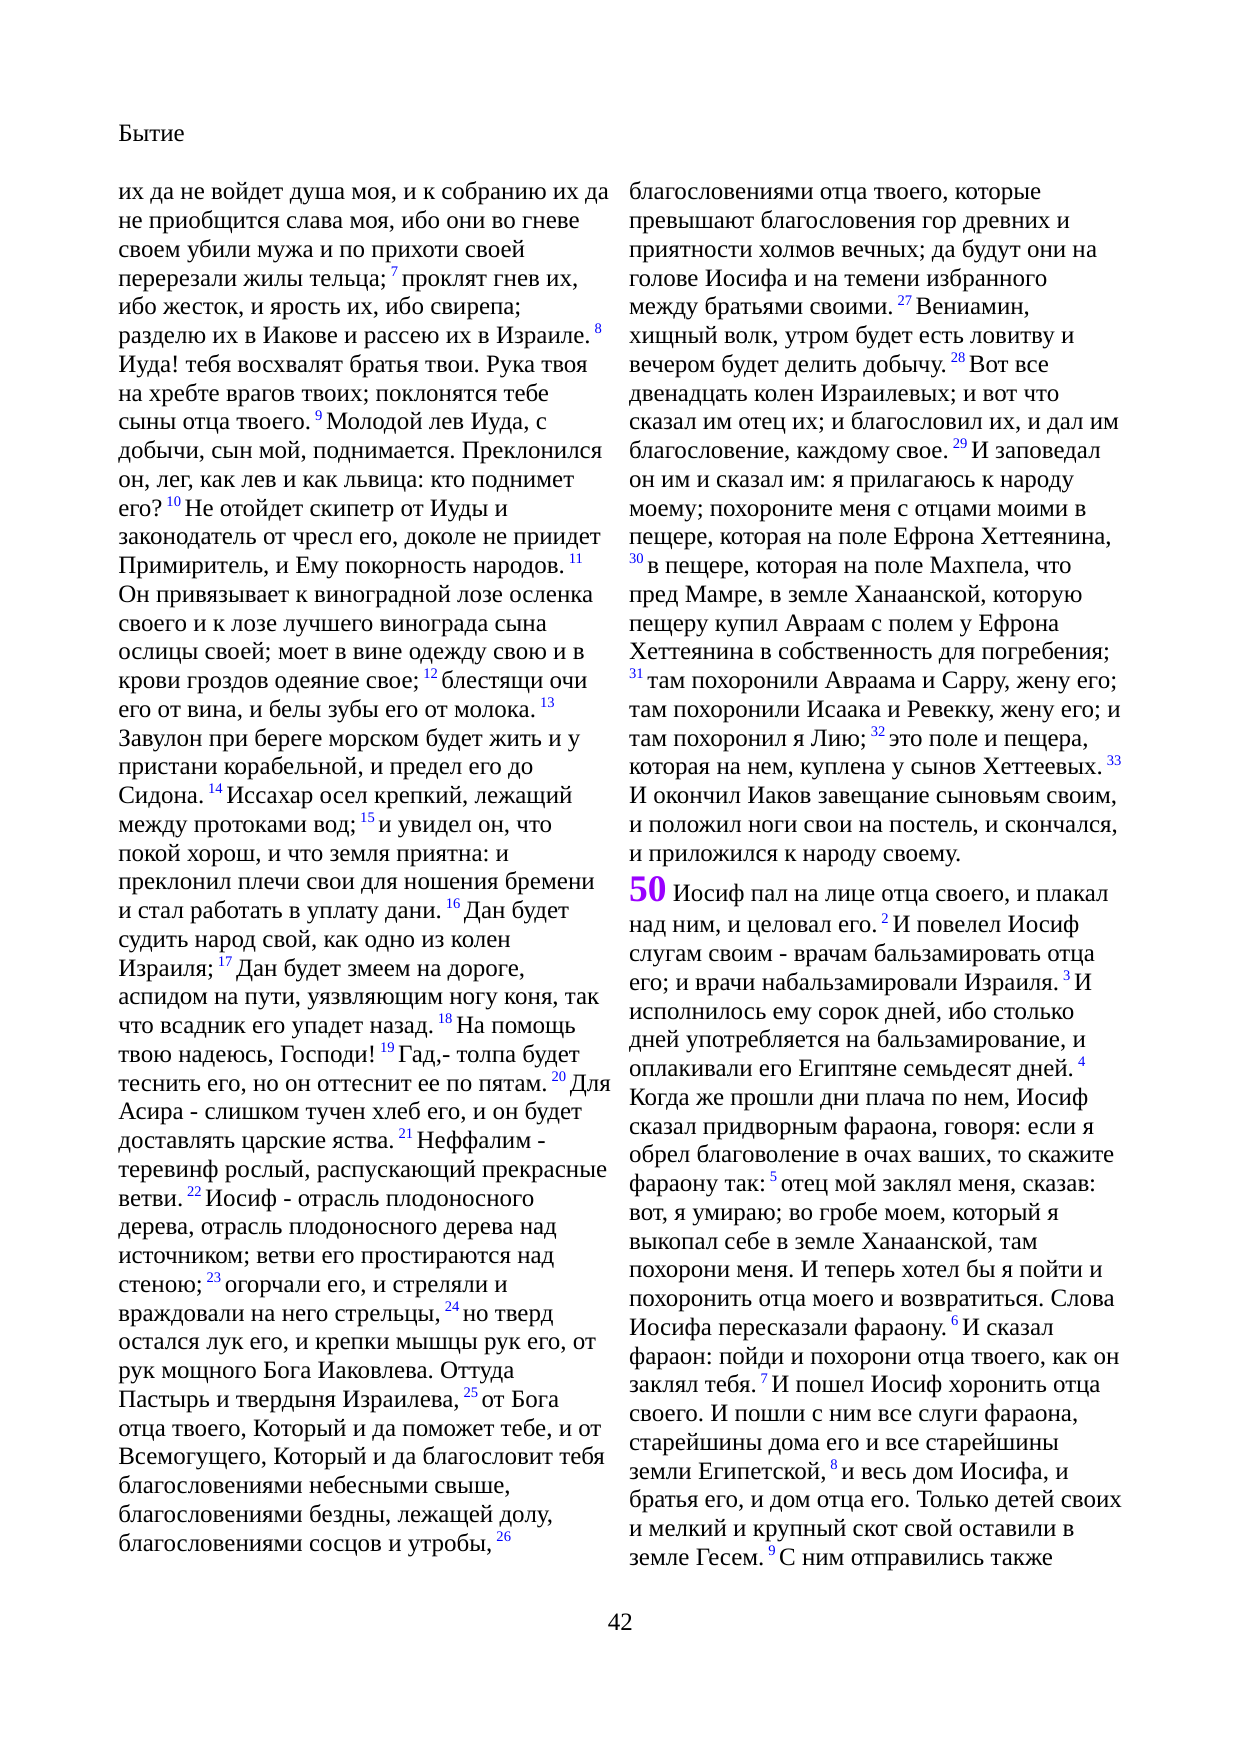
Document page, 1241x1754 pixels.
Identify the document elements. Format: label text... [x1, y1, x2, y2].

text их да не войдет душа моя, и к собранию их да не приобщится слава моя, ибо они во гневе своем убили мужа и по прихоти своей перерезали жилы тельца; 7 проклят гнев их, ибо жесток, и ярость их, ибо свирепа; разделю их в Иакове и рассею их в Израиле. 8 Иуда! тебя восхвалят братья твои. Рука твоя на хребте врагов твоих; поклонятся тебе сыны отца твоего. 9 Молодой лев Иуда, с добычи, сын мой, поднимается. Преклонился он, лег, как лев и как львица: кто поднимет его? 10 Не отойдет скипетр от Иуды и законодатель от чресл его, доколе не приидет Примиритель, и Ему покорность народов. 11 Он привязывает к виноградной лозе осленка своего и к лозе лучшего винограда сына ослицы своей; моет в вине одежду свою и в крови гроздов одеяние свое; 12 блестящи очи его от вина, и белы зубы его от молока. 13 Завулон при береге морском будет жить и у пристани корабельной, и предел его до Сидона. 14 Иссахар осел крепкий, лежащий между протоками вод; 15 и увидел он, что покой хорош, и что земля приятна: и преклонил плечи свои для ношения бремени и стал работать в уплату дани. 16 Дан будет судить народ свой, как одно из колен Израиля; 17 Дан будет змеем на дороге, аспидом на пути, уязвляющим ногу коня, так что всадник его упадет назад. 18 На помощь твою надеюсь, Господи! 19 Гад,- толпа будет теснить его, но он оттеснит ее по пятам. 20 Для Асира - слишком тучен хлеб его, и он будет доставлять царские яства. 21 Неффалим - теревинф рослый, распускающий прекрасные ветви. 22 Иосиф - отрасль плодоносного дерева, отрасль плодоносного дерева над источником; ветви его простираются над стеною; 23 огорчали его, и стреляли и враждовали на него стрельцы, 24 но тверд остался лук его, и крепки мышцы рук его, от рук мощного Бога Иаковлева. Оттуда Пастырь и твердыня Израилева, 25 от Бога отца твоего, Который и да поможет тебе, и от Всемогущего, Который и да благословит тебя благословениями небесными свыше, благословениями бездны, лежащей долу, благословениями сосцов и утробы, 26 [118, 176, 611, 1556]
text 50 Иосиф пал на лице отца своего, и плакал над ним, и целовал его. 2 И повелел Иосиф слугам своим - врачам бальзамировать отца его; и врачи набальзамировали Израиля. 3 И исполнилось ему сорок дней, ибо столько дней употребляется на бальзамирование, и оплакивали его Египтяне семьдесят дней. 4 Когда же прошли дни плача по нем, Иосиф сказал придворным фараона, говоря: если я обрел благоволение в очах ваших, то скажите фараону так: 5 отец мой заклял меня, сказав: вот, я умираю; во гробе моем, который я выкопал себе в земле Ханаанской, там похорони меня. И теперь хотел бы я пойти и похоронить отца моего и возвратиться. Слова Иосифа пересказали фараону. 6 И сказал фараон: пойди и похорони отца твоего, как он заклял тебя. 7 И пошел Иосиф хоронить отца своего. И пошли с ним все слуги фараона, старейшины дома его и все старейшины земли Египетской, 8 и весь дом Иосифа, и братья его, и дом отца его. Только детей своих и мелкий и крупный скот свой оставили в земле Гесем. 9 С ним отправились также [629, 866, 1122, 1571]
text благословениями отца твоего, которые превышают благословения гор древних и приятности холмов вечных; да будут они на голове Иосифа и на темени избранного между братьями своими. 27 Вениамин, хищный волк, утром будет есть ловитву и вечером будет делить добычу. 28 Вот все двенадцать колен Израилевых; и вот что сказал им отец их; и благословил их, и дал им благословение, каждому свое. 29 И заповедал он им и сказал им: я прилагаюсь к народу моему; похороните меня с отцами моими в пещере, которая на поле Ефрона Хеттеянина, 30 в пещере, которая на поле Махпела, что пред Мамре, в земле Ханаанской, которую пещеру купил Авраам с полем у Ефрона Хеттеянина в собственность для погребения; 31 там похоронили Авраама и Сарру, жену его; там похоронили Исаака и Ревекку, жену его; и там похоронил я Лию; 32 это поле и пещера, которая на нем, куплена у сынов Хеттеевых. 33 И окончил Иаков завещание сыновьям своим, и положил ноги свои на постель, и скончался, и приложился к народу своему. [629, 176, 1122, 866]
